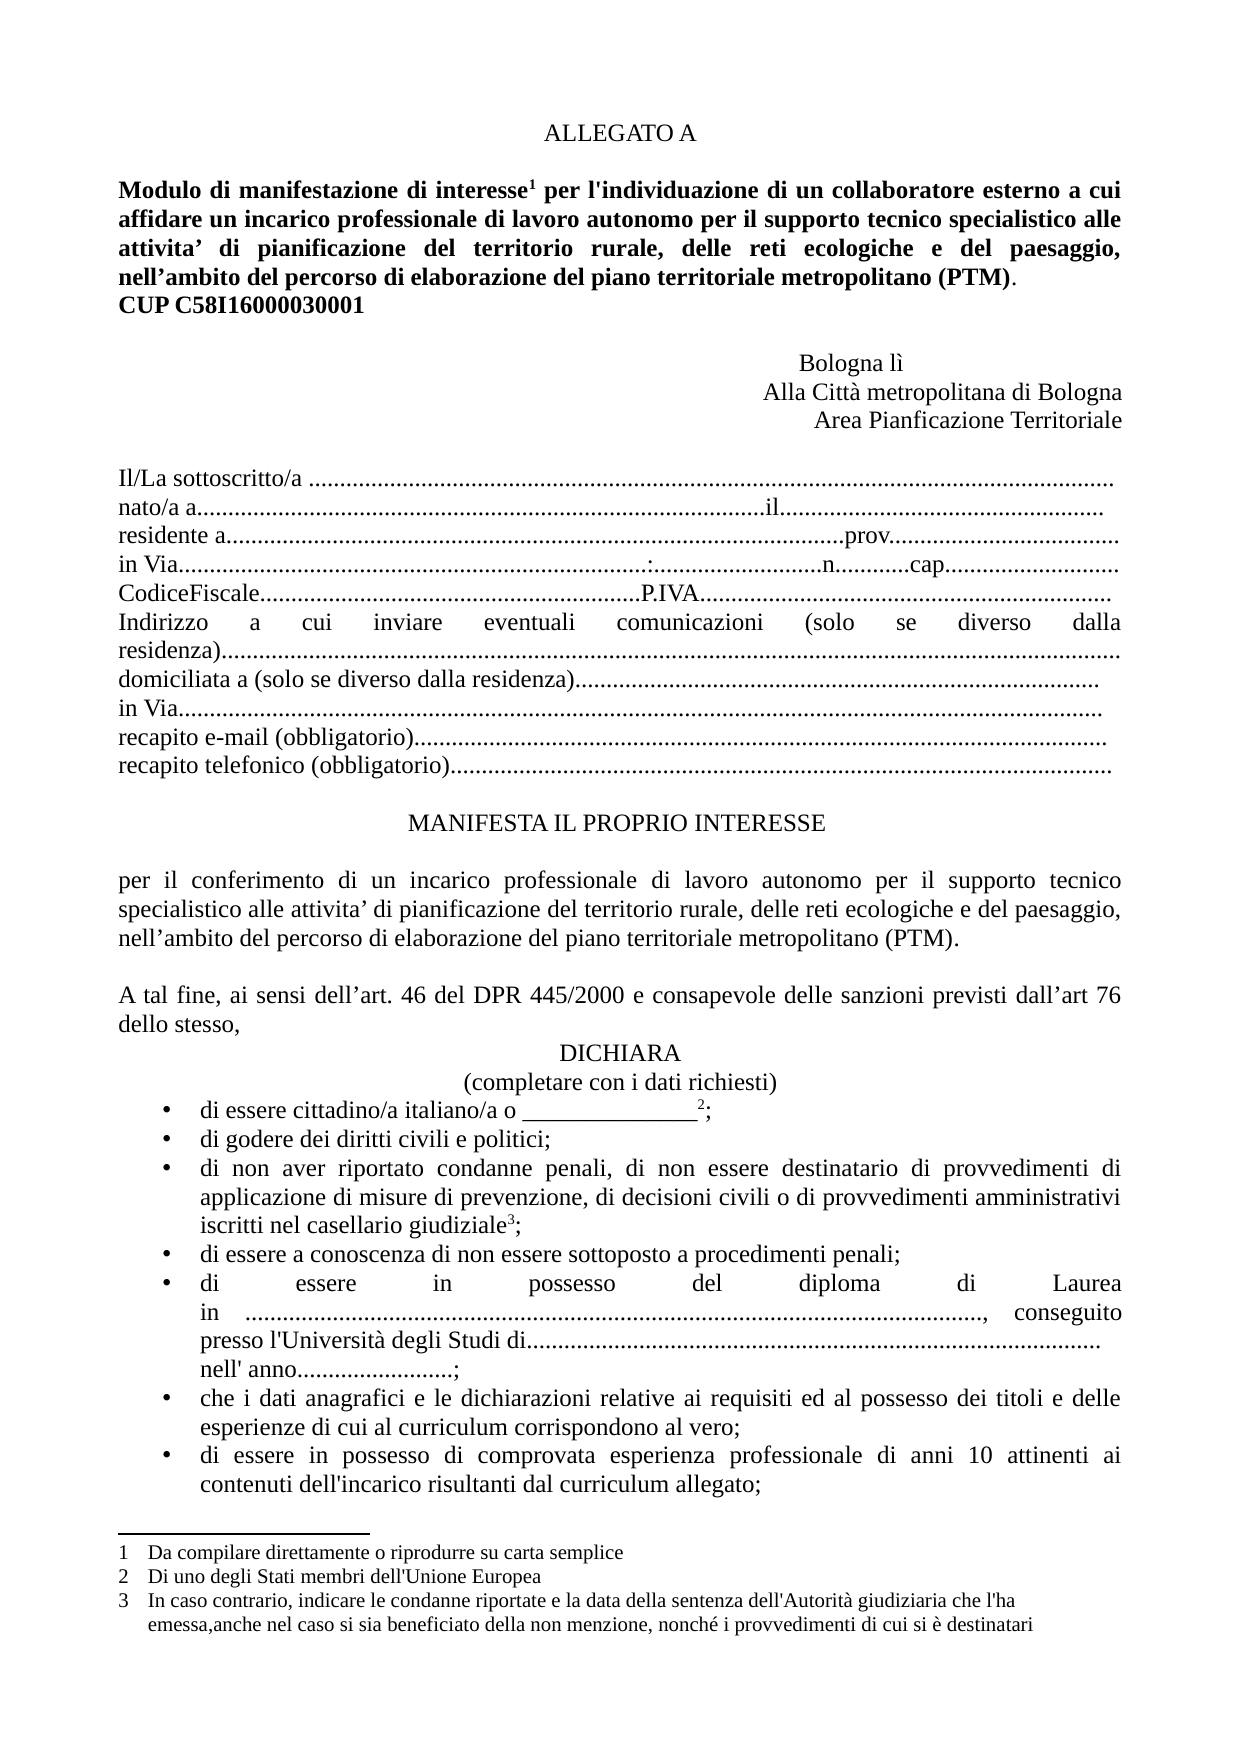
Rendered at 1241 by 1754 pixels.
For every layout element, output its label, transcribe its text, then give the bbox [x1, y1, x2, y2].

text CUP C58I16000030001 [118, 291, 1122, 319]
list Di uno degli Stati membri dell'Unione Europea [118, 1564, 1122, 1588]
list di essere in possesso del diploma di Laurea in ......................................................................................................................, conseguito presso l'Università degli Studi di............................................................................................ [162, 1268, 1122, 1354]
text Area Pianficazione Territoriale [118, 406, 1122, 434]
text (completare con i dati richiesti) [118, 1067, 1122, 1096]
text DICHIARA [118, 1038, 1122, 1067]
text Il/La sottoscritto/a ................................................................................................................................. [118, 463, 1122, 492]
list di godere dei diritti civili e politici; [162, 1124, 1122, 1153]
text recapito e-mail (obbligatorio)............................................................................................................... [118, 722, 1122, 751]
text MANIFESTA IL PROPRIO INTERESSE [118, 808, 1122, 837]
list di non aver riportato condanne penali, di non essere destinatario di provvedimenti di applicazione di misure di prevenzione, di decisioni civili o di provvedimenti amministrativi iscritti nel casellario giudiziale; [162, 1153, 1122, 1239]
text Indirizzo a cui inviare eventuali comunicazioni (solo se diverso dalla residenza)................................................................................................................................................ [118, 607, 1122, 664]
list di essere a conoscenza di non essere sottoposto a procedimenti penali; [162, 1239, 1122, 1268]
text in Via...........................................................................:...........................n............cap............................ [118, 549, 1122, 578]
list di essere cittadino/a italiano/a o ______________; [162, 1096, 1122, 1124]
text recapito telefonico (obbligatorio).......................................................................................................... [118, 751, 1122, 779]
text residente a...................................................................................................prov..................................... [118, 521, 1122, 549]
text per il conferimento di un incarico professionale di lavoro autonomo per il supporto tecnico specialistico alle attivita’ di pianificazione del territorio rurale, delle reti ecologiche e del paesaggio, nell’ambito del percorso di elaborazione del piano territoriale metropolitano (PTM). [118, 866, 1122, 952]
text Bologna lì [118, 348, 1122, 377]
text Alla Città metropolitana di Bologna [118, 377, 1122, 406]
text domiciliata a (solo se diverso dalla residenza).................................................................................... [118, 664, 1122, 693]
text nato/a a...........................................................................................il.................................................... [118, 492, 1122, 521]
list In caso contrario, indicare le condanne riportate e la data della sentenza dell'Autorità giudiziaria che l'ha emessa,anche nel caso si sia beneficiato della non menzione, nonché i provvedimenti di cui si è destinatari [118, 1588, 1122, 1636]
text Modulo di manifestazione di interesse per l'individuazione di un collaboratore esterno a cui affidare un incarico professionale di lavoro autonomo per il supporto tecnico specialistico alle attivita’ di pianificazione del territorio rurale, delle reti ecologiche e del paesaggio, nell’ambito del percorso di elaborazione del piano territoriale metropolitano (PTM). [118, 176, 1122, 291]
text in Via.................................................................................................................................................... [118, 693, 1122, 722]
text CodiceFiscale.............................................................P.IVA.................................................................. [118, 578, 1122, 607]
text ALLEGATO A [118, 118, 1122, 147]
text Da compilare direttamente o riprodurre su carta semplice [118, 1539, 1122, 1564]
list che i dati anagrafici e le dichiarazioni relative ai requisiti ed al possesso dei titoli e delle esperienze di cui al curriculum corrispondono al vero; [162, 1383, 1122, 1441]
list di essere in possesso di comprovata esperienza professionale di anni 10 attinenti ai contenuti dell'incarico risultanti dal curriculum allegato; [162, 1441, 1122, 1498]
list nell' anno.........................; [162, 1354, 1122, 1383]
text A tal fine, ai sensi dell’art. 46 del DPR 445/2000 e consapevole delle sanzioni previsti dall’art 76 dello stesso, [118, 981, 1122, 1038]
